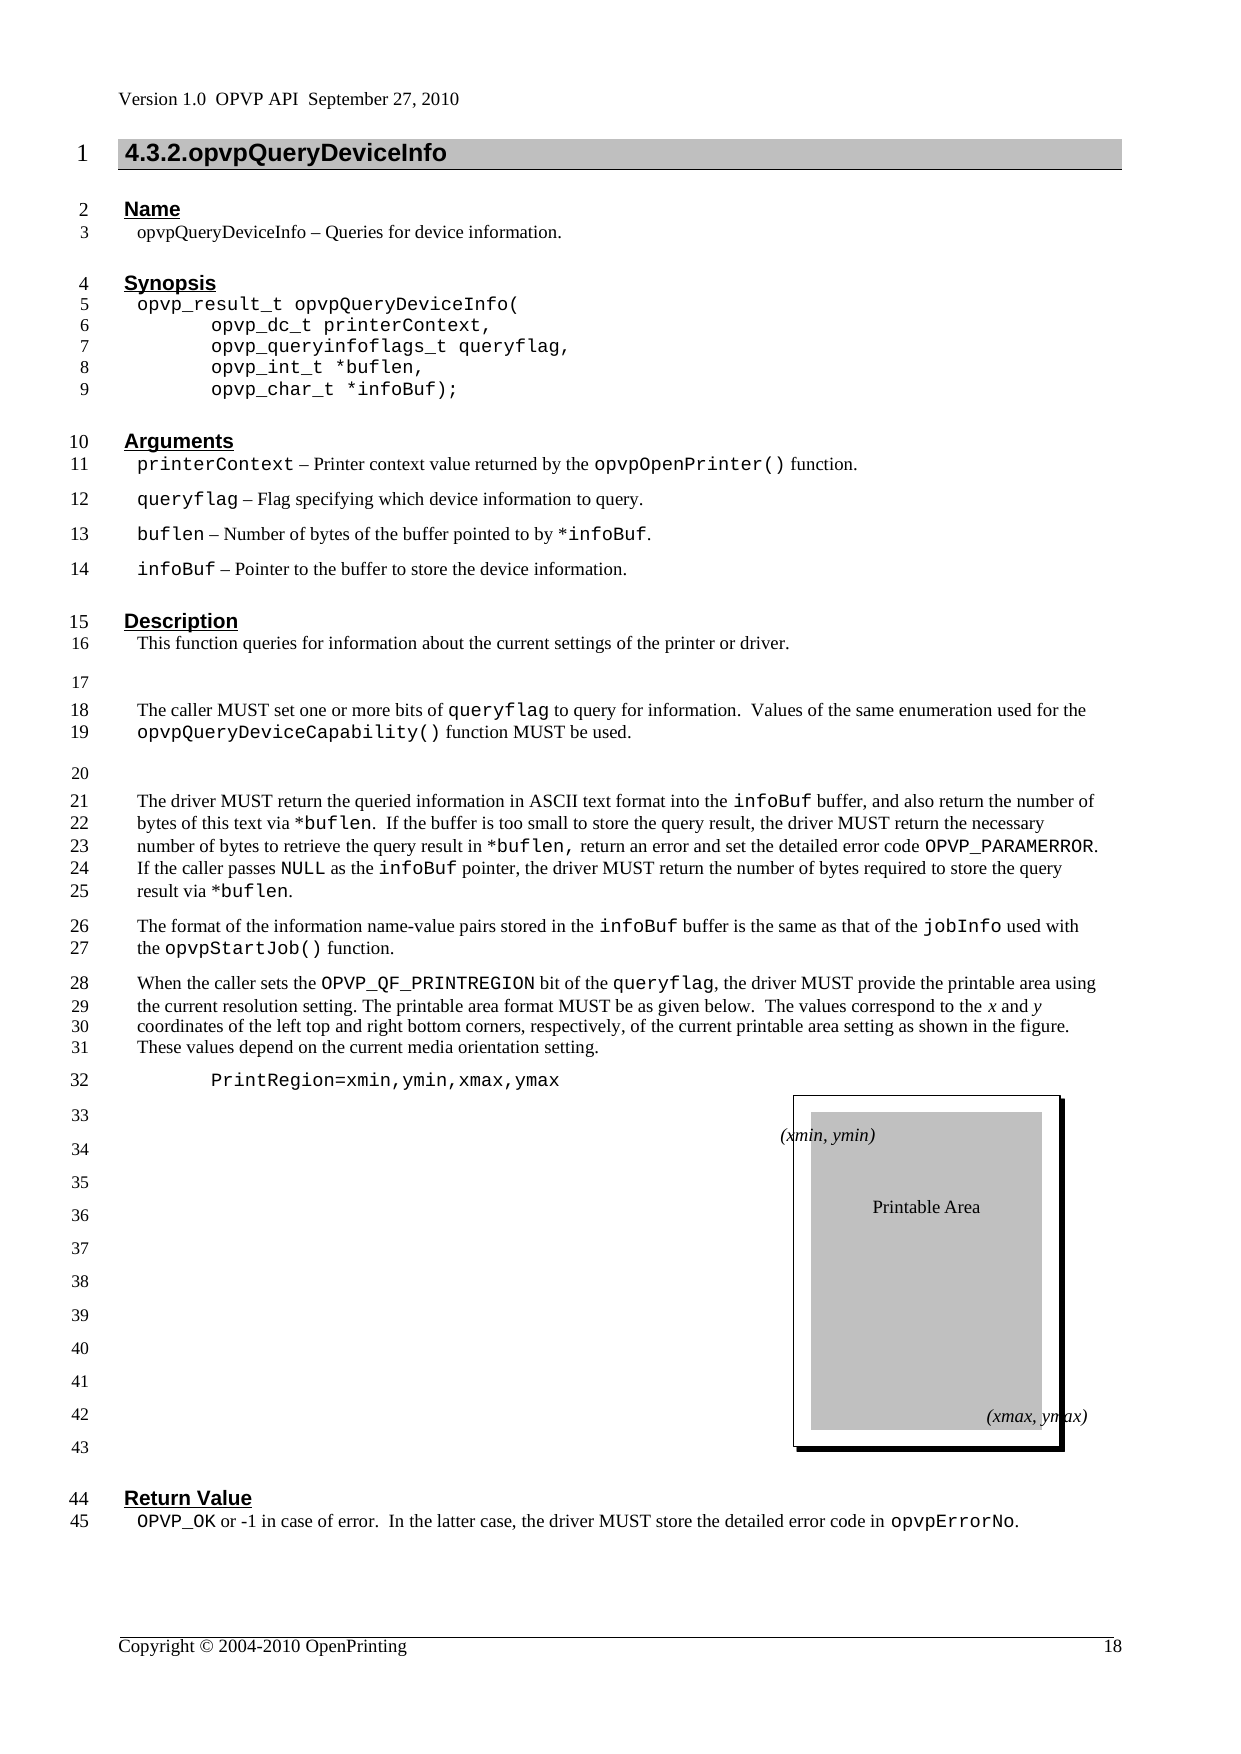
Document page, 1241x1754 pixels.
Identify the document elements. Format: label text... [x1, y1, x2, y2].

subtitle Name [118, 198, 1122, 221]
subtitle Description [118, 610, 1122, 633]
text The format of the information name-value pairs stored in the infoBuf buffer is the same as that of the jobInfo used with the opvpStartJob() function. [137, 915, 1103, 960]
text buflen – Number of bytes of the buffer pointed to by *infoBuf. [137, 523, 1103, 546]
text The driver MUST return the queried information in ASCII text format into the infoBuf buffer, and also return the number of bytes of this text via *buflen. If the buffer is too small to store the query result, the driver MUST return the necessary number of bytes to retrieve the query result in *buflen, return an error and set the detailed error code OPVP_PARAMERROR. If the caller passes NULL as the infoBuf pointer, the driver MUST return the number of bytes required to store the query result via *buflen. [137, 790, 1103, 903]
text printerContext – Printer context value returned by the opvpOpenPrinter() function. [137, 453, 1103, 476]
text OPVP_OK or -1 in case of error. In the latter case, the driver MUST store the detailed error code in opvpErrorNo. [137, 1510, 1103, 1533]
subtitle Synopsis [118, 271, 1122, 294]
text opvpQueryDeviceInfo – Queries for device information. [137, 221, 1103, 242]
text PrintRegion=xmin,ymin,xmax,ymax [137, 1070, 1103, 1092]
subtitle Arguments [118, 430, 1122, 453]
subtitle opvpQueryDeviceInfo [118, 139, 1122, 169]
text This function queries for information about the current settings of the printer or driver. [137, 633, 1103, 654]
text When the caller sets the OPVP_QF_PRINTREGION bit of the queryflag, the driver MUST provide the printable area using the current resolution setting. The printable area format MUST be as given below. The values correspond to the x and y coordinates of the left top and right bottom corners, respectively, of the current printable area setting as shown in the figure. These values depend on the current media orientation setting. [137, 973, 1103, 1057]
text infoBuf – Pointer to the buffer to store the device information. [137, 558, 1103, 581]
subtitle Return Value [118, 1487, 1122, 1510]
text The caller MUST set one or more bits of queryflag to query for information. Values of the same enumeration used for the opvpQueryDeviceCapability() function MUST be used. [137, 699, 1103, 744]
text queryflag – Flag specifying which device information to query. [137, 488, 1103, 511]
text opvp_result_t opvpQueryDeviceInfo( opvp_dc_t printerContext, opvp_queryinfoflags_t queryflag, opvp_int_t *buflen, opvp_char_t *infoBuf); [137, 294, 1103, 401]
